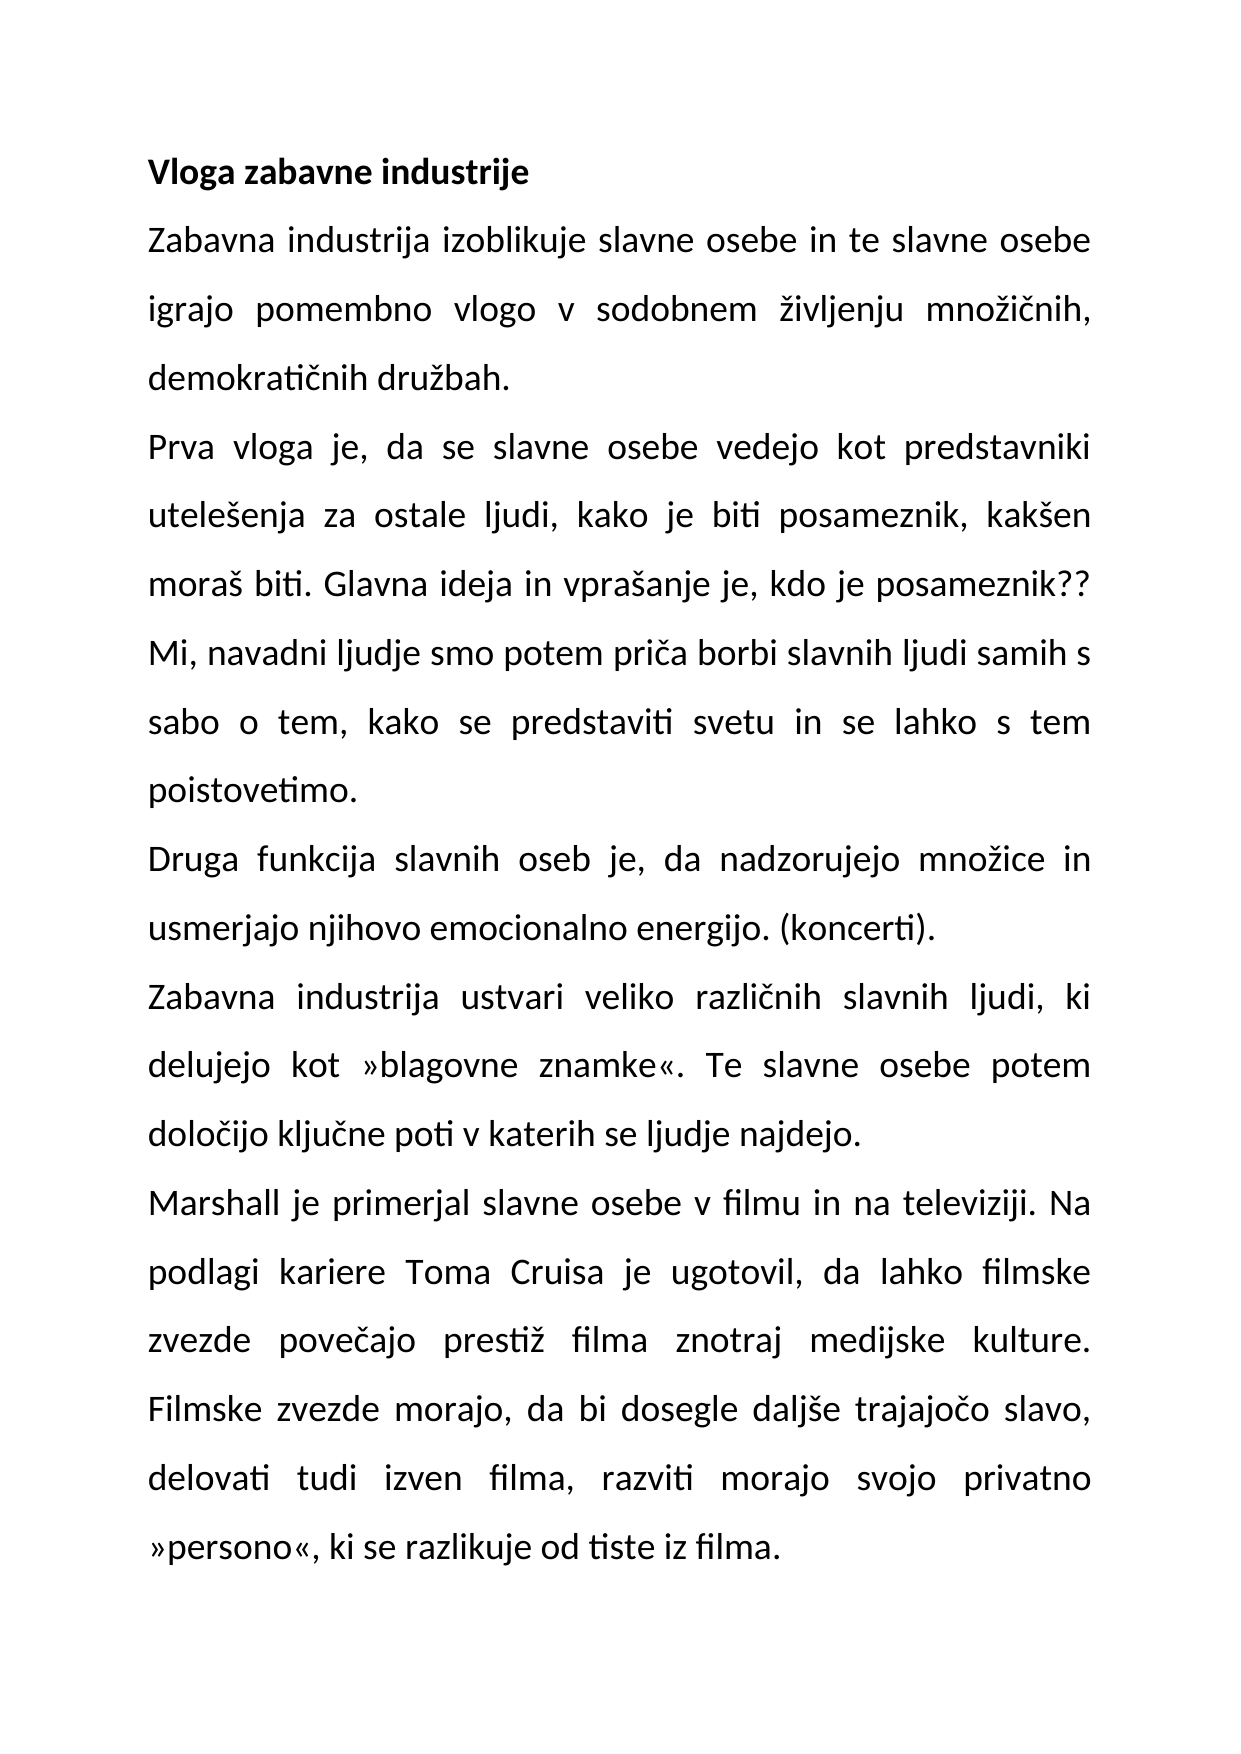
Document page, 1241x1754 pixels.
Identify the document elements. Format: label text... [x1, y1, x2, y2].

text Zabavna industrija izoblikuje slavne osebe in te slavne osebe igrajo pomembno vlogo v sodobnem življenju množičnih, demokratičnih družbah. [148, 216, 1093, 400]
text Zabavna industrija ustvari veliko različnih slavnih ljudi, ki delujejo kot »blagovne znamke«. Te slavne osebe potem določijo ključne poti v katerih se ljudje najdejo. [148, 973, 1093, 1156]
text Druga funkcija slavnih oseb je, da nadzorujejo množice in usmerjajo njihovo emocionalno energijo. (koncerti). [148, 835, 1093, 950]
text Marshall je primerjal slavne osebe v filmu in na televiziji. Na podlagi kariere Toma Cruisa je ugotovil, da lahko filmske zvezde povečajo prestiž filma znotraj medijske kulture. Filmske zvezde morajo, da bi dosegle daljše trajajočo slavo, delovati tudi izven filma, razviti morajo svojo privatno »persono«, ki se razlikuje od tiste iz filma. [148, 1179, 1093, 1568]
text Vloga zabavne industrije [148, 148, 1093, 193]
text Prva vloga je, da se slavne osebe vedejo kot predstavniki utelešenja za ostale ljudi, kako je biti posameznik, kakšen moraš biti. Glavna ideja in vprašanje je, kdo je posameznik?? Mi, navadni ljudje smo potem priča borbi slavnih ljudi samih s sabo o tem, kako se predstaviti svetu in se lahko s tem poistovetimo. [148, 423, 1093, 812]
